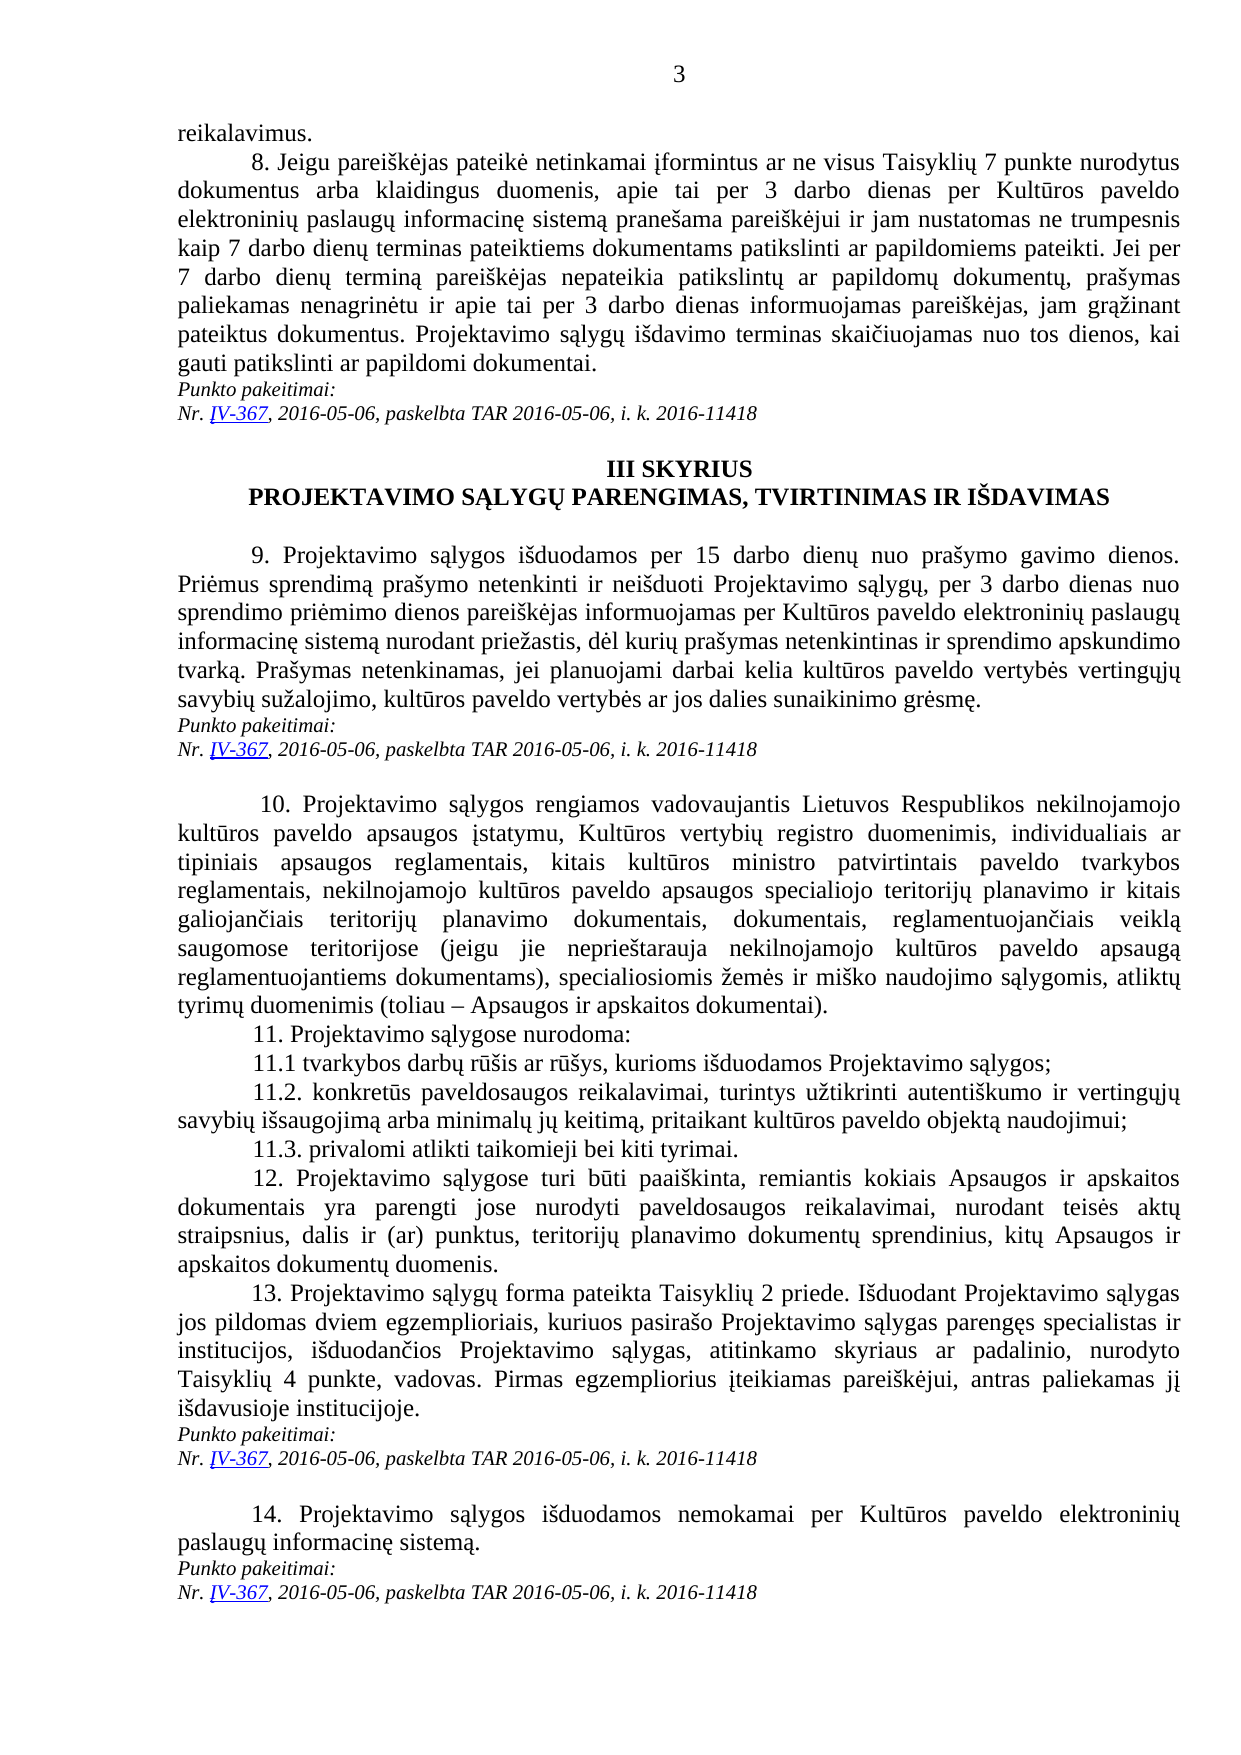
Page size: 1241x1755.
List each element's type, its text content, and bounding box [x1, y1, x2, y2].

text Punkto pakeitimai: [177, 377, 1181, 401]
text 11. Projektavimo sąlygose nurodoma: [177, 1019, 1181, 1048]
text Punkto pakeitimai: [177, 1556, 1181, 1580]
text 9. Projektavimo sąlygos išduodamos per 15 darbo dienų nuo prašymo gavimo dienos. Priėmus sprendimą prašymo netenkinti ir neišduoti Projektavimo sąlygų, per 3 darbo dienas nuo sprendimo priėmimo dienos pareiškėjas informuojamas per Kultūros paveldo elektroninių paslaugų informacinę sistemą nurodant priežastis, dėl kurių prašymas netenkintinas ir sprendimo apskundimo tvarką. Prašymas netenkinamas, jei planuojami darbai kelia kultūros paveldo vertybės vertingųjų savybių sužalojimo, kultūros paveldo vertybės ar jos dalies sunaikinimo grėsmę. [177, 540, 1181, 712]
text 14. Projektavimo sąlygos išduodamos nemokamai per Kultūros paveldo elektroninių paslaugų informacinę sistemą. [177, 1499, 1181, 1556]
text 12. Projektavimo sąlygose turi būti paaiškinta, remiantis kokiais Apsaugos ir apskaitos dokumentais yra parengti jose nurodyti paveldosaugos reikalavimai, nurodant teisės aktų straipsnius, dalis ir (ar) punktus, teritorijų planavimo dokumentų sprendinius, kitų Apsaugos ir apskaitos dokumentų duomenis. [177, 1163, 1181, 1278]
text Nr. ĮV-367, 2016-05-06, paskelbta TAR 2016-05-06, i. k. 2016-11418 [177, 401, 1181, 425]
text 11.1 tvarkybos darbų rūšis ar rūšys, kurioms išduodamos Projektavimo sąlygos; [177, 1048, 1181, 1077]
text 8. Jeigu pareiškėjas pateikė netinkamai įformintus ar ne visus Taisyklių 7 punkte nurodytus dokumentus arba klaidingus duomenis, apie tai per 3 darbo dienas per Kultūros paveldo elektroninių paslaugų informacinę sistemą pranešama pareiškėjui ir jam nustatomas ne trumpesnis kaip 7 darbo dienų terminas pateiktiems dokumentams patikslinti ar papildomiems pateikti. Jei per 7 darbo dienų terminą pareiškėjas nepateikia patikslintų ar papildomų dokumentų, prašymas paliekamas nenagrinėtu ir apie tai per 3 darbo dienas informuojamas pareiškėjas, jam grąžinant pateiktus dokumentus. Projektavimo sąlygų išdavimo terminas skaičiuojamas nuo tos dienos, kai gauti patikslinti ar papildomi dokumentai. [177, 147, 1181, 377]
text Nr. ĮV-367, 2016-05-06, paskelbta TAR 2016-05-06, i. k. 2016-11418 [177, 1580, 1181, 1604]
text projektavimo sąlygų parengimas, tvirtinimas ir išdavimas [177, 482, 1181, 511]
text 11.3. privalomi atlikti taikomieji bei kiti tyrimai. [177, 1134, 1181, 1163]
text III SKYRIUS [177, 454, 1181, 482]
text 10. Projektavimo sąlygos rengiamos vadovaujantis Lietuvos Respublikos nekilnojamojo kultūros paveldo apsaugos įstatymu, Kultūros vertybių registro duomenimis, individualiais ar tipiniais apsaugos reglamentais, kitais kultūros ministro patvirtintais paveldo tvarkybos reglamentais, nekilnojamojo kultūros paveldo apsaugos specialiojo teritorijų planavimo ir kitais galiojančiais teritorijų planavimo dokumentais, dokumentais, reglamentuojančiais veiklą saugomose teritorijose (jeigu jie neprieštarauja nekilnojamojo kultūros paveldo apsaugą reglamentuojantiems dokumentams), specialiosiomis žemės ir miško naudojimo sąlygomis, atliktų tyrimų duomenimis (toliau – Apsaugos ir apskaitos dokumentai). [177, 789, 1181, 1019]
text Nr. ĮV-367, 2016-05-06, paskelbta TAR 2016-05-06, i. k. 2016-11418 [177, 1446, 1181, 1470]
text Punkto pakeitimai: [177, 712, 1181, 737]
text 11.2. konkretūs paveldosaugos reikalavimai, turintys užtikrinti autentiškumo ir vertingųjų savybių išsaugojimą arba minimalų jų keitimą, pritaikant kultūros paveldo objektą naudojimui; [177, 1077, 1181, 1134]
text Punkto pakeitimai: [177, 1422, 1181, 1446]
text reikalavimus. [177, 118, 1181, 147]
text Nr. ĮV-367, 2016-05-06, paskelbta TAR 2016-05-06, i. k. 2016-11418 [177, 737, 1181, 761]
text 13. Projektavimo sąlygų forma pateikta Taisyklių 2 priede. Išduodant Projektavimo sąlygas jos pildomas dviem egzemplioriais, kuriuos pasirašo Projektavimo sąlygas parengęs specialistas ir institucijos, išduodančios Projektavimo sąlygas, atitinkamo skyriaus ar padalinio, nurodyto Taisyklių 4 punkte, vadovas. Pirmas egzempliorius įteikiamas pareiškėjui, antras paliekamas jį išdavusioje institucijoje. [177, 1278, 1181, 1422]
